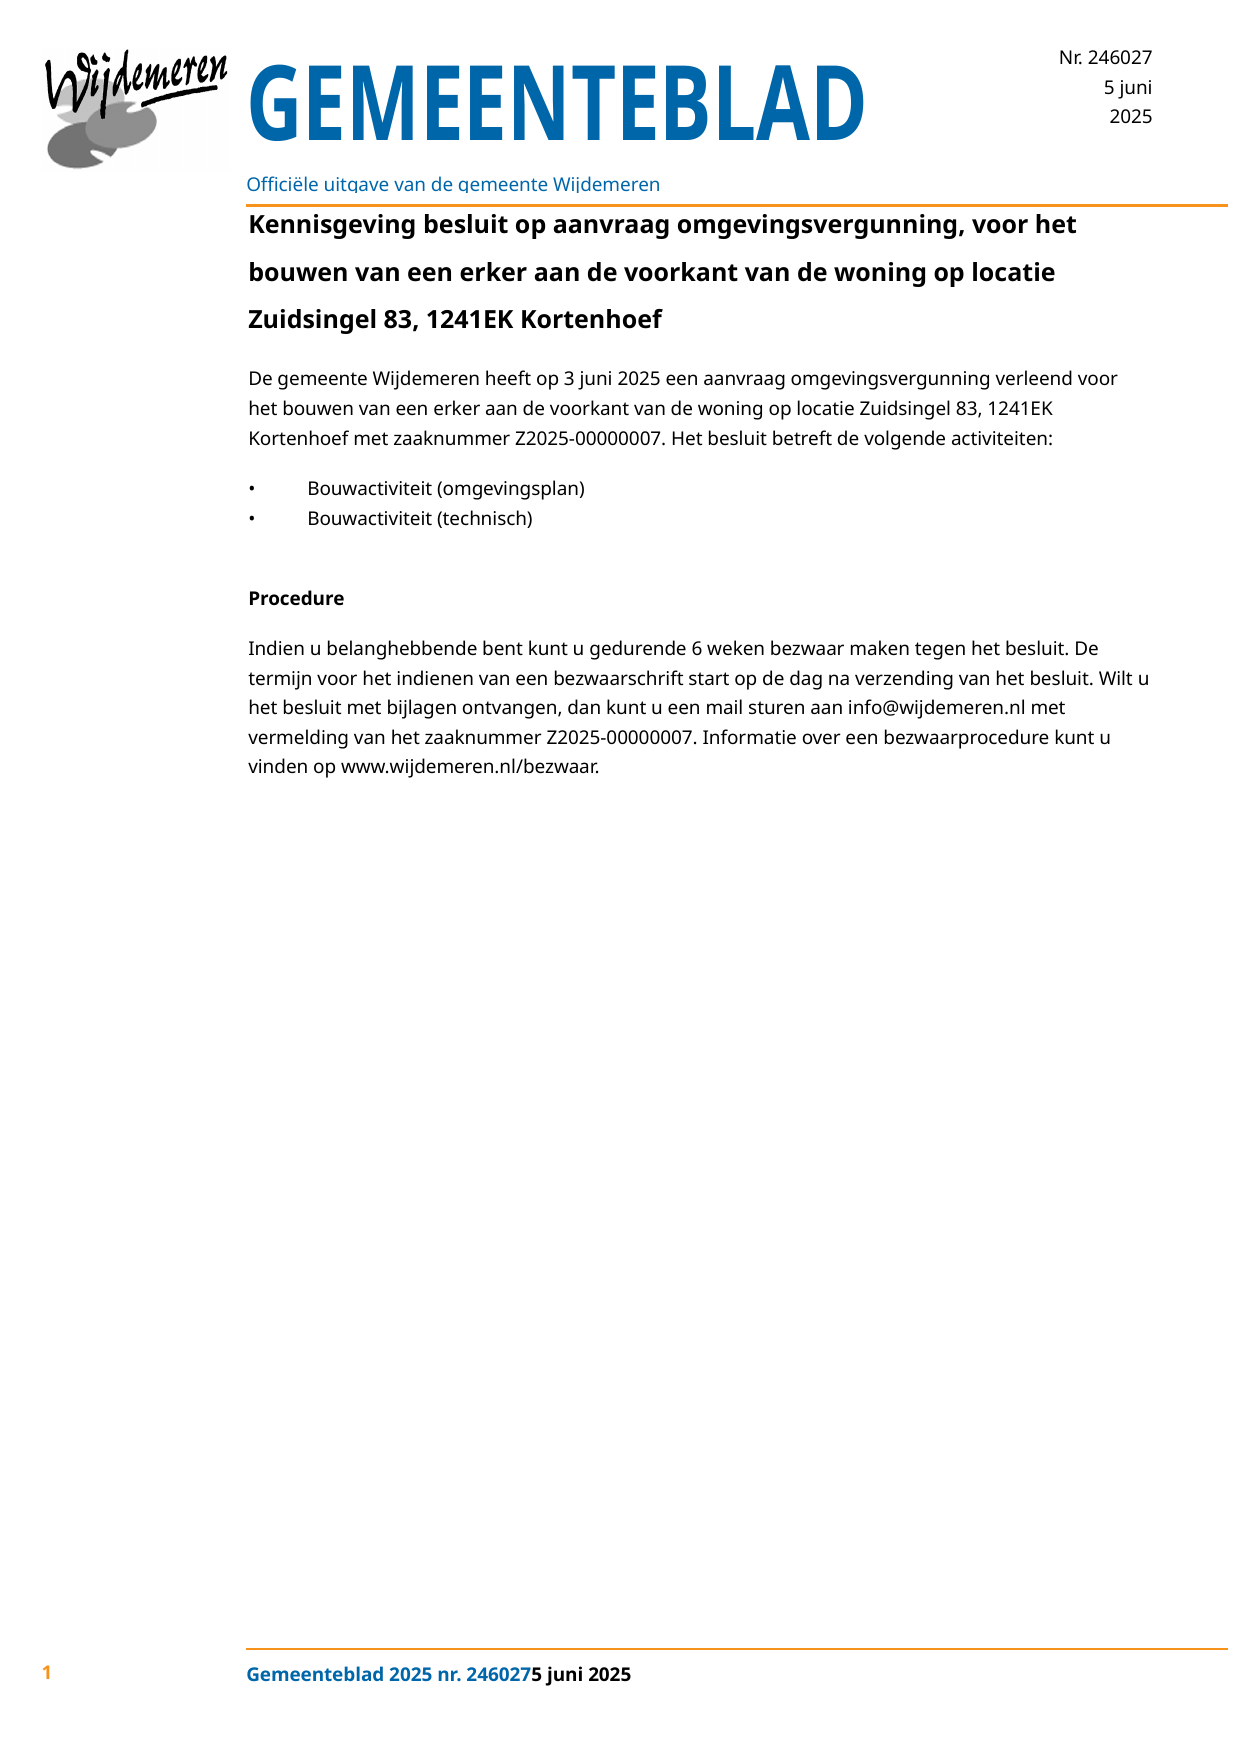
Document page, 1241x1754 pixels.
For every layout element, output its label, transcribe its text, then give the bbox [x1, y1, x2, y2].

text De gemeente Wijdemeren heeft op 3 juni 2025 een aanvraag omgevingsvergunning verleend voor het bouwen van een erker aan de voorkant van de woning op locatie Zuidsingel 83, 1241EK Kortenhoef met zaaknummer Z2025-00000007. Het besluit betreft de volgende activiteiten: [248, 366, 1152, 450]
text Procedure [248, 585, 1152, 610]
text Indien u belanghebbende bent kunt u gedurende 6 weken bezwaar maken tegen het besluit. De termijn voor het indienen van een bezwaarschrift start op de dag na verzending van het besluit. Wilt u het besluit met bijlagen ontvangen, dan kunt u een mail sturen aan info@wijdemeren.nl met vermelding van het zaaknummer Z2025-00000007. Informatie over een bezwaarprocedure kunt u vinden op www.wijdemeren.nl/bezwaar. [248, 635, 1152, 779]
text Kennisgeving besluit op aanvraag omgevingsvergunning, voor het bouwen van een erker aan de voorkant van de woning op locatie Zuidsingel 83, 1241EK Kortenhoef [248, 207, 1152, 336]
list Bouwactiviteit (omgevingsplan) [248, 475, 1152, 501]
picture [41, 47, 231, 172]
list Bouwactiviteit (technisch) [248, 505, 1152, 530]
